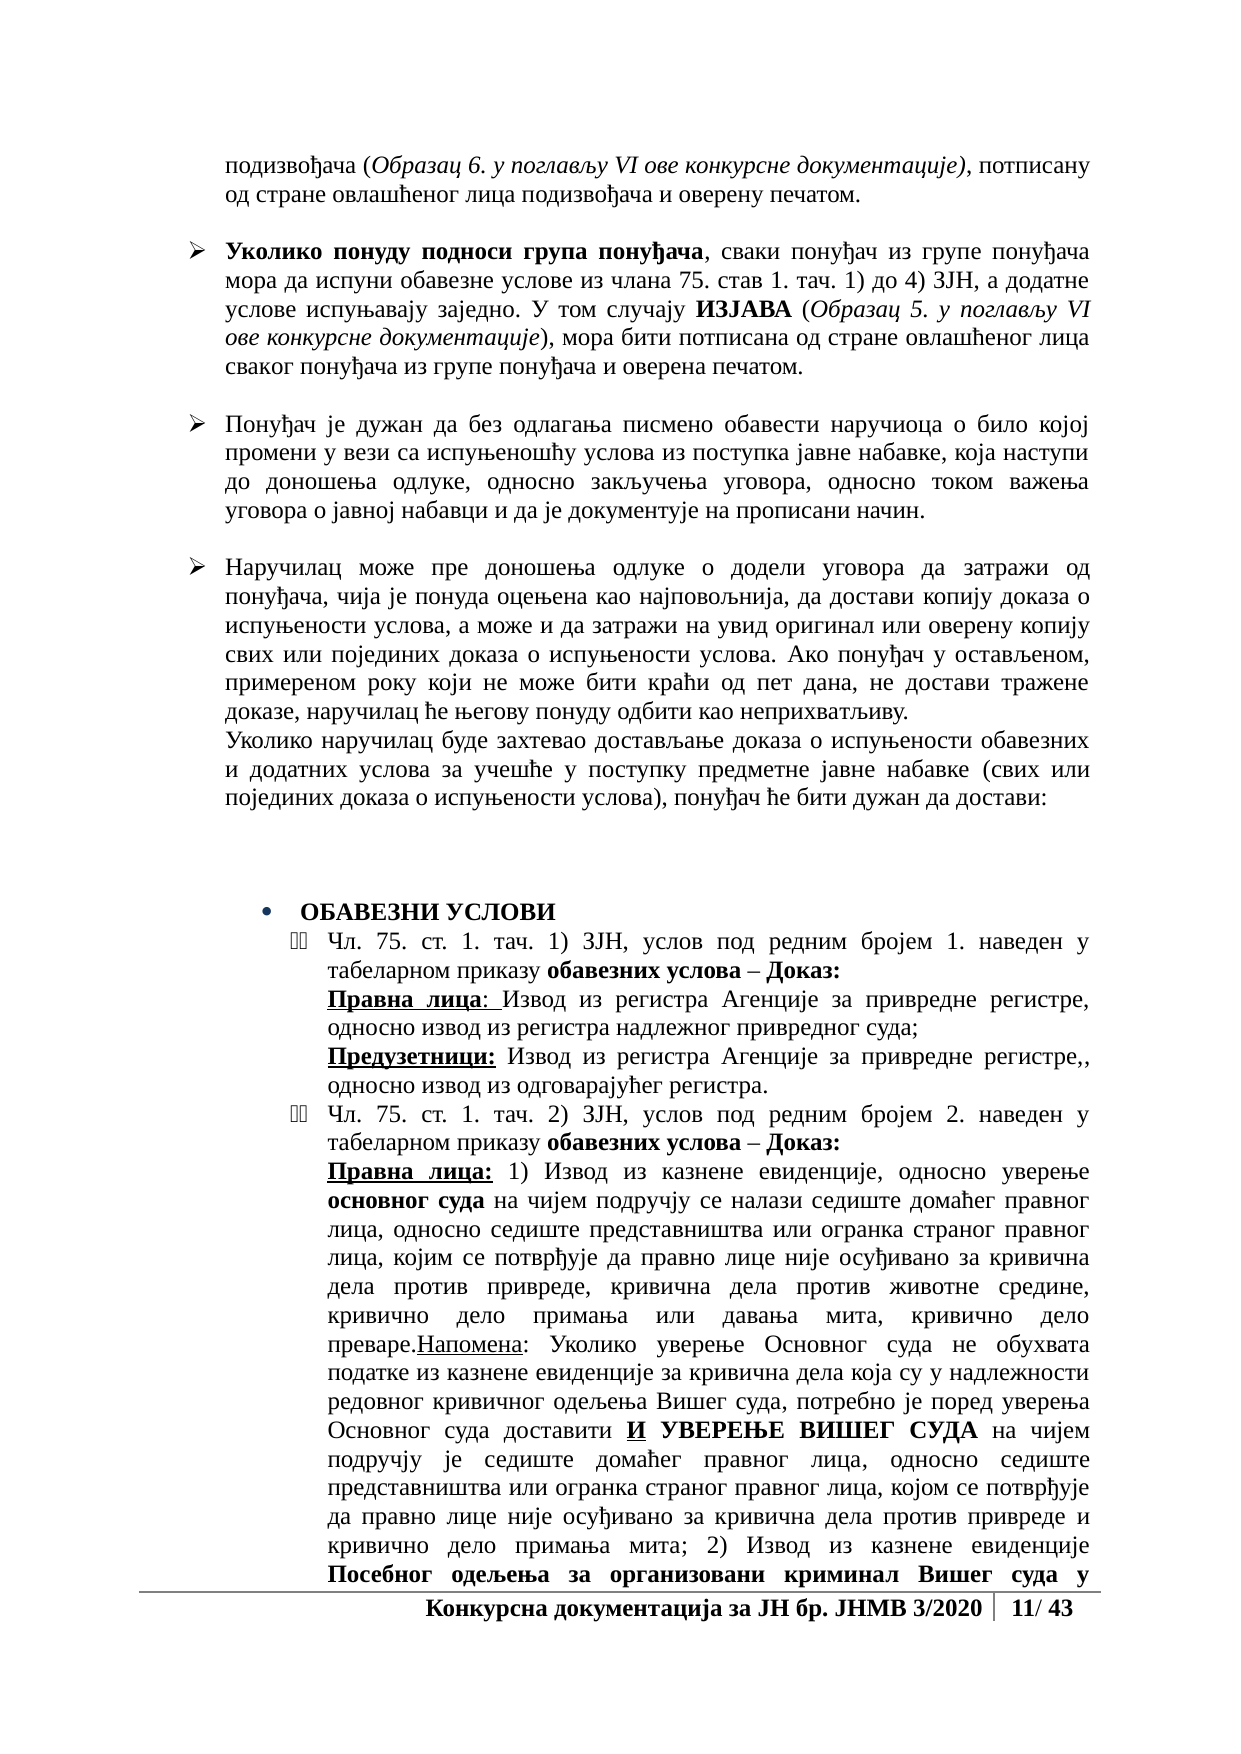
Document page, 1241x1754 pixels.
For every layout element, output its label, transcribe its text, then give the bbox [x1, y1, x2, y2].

list Правна лица: Извод из регистра Агенције за привредне регистре, односно извод из регистра надлежног привредног суда; [327, 984, 1090, 1041]
list Правна лица: 1) Извод из казнене евиденције, односно уверењe основног суда на чијем подручју се налази седиште домаћег правног лица, односно седиште представништва или огранка страног правног лица, којим се потврђује да правно лице није осуђивано за кривична дела против привреде, кривична дела против животне средине, кривично дело примања или давања мита, кривично дело преваре.Напомена: Уколико уверење Основног суда не обухвата податке из казнене евиденције за кривична дела која су у надлежности редовног кривичног одељења Вишег суда, потребно је поред уверења Основног суда доставити И УВЕРЕЊЕ ВИШЕГ СУДА на чијем подручју је седиште домаћег правног лица, односно седиште представништва или огранка страног правног лица, којом се потврђује да правно лице није осуђивано за кривична дела против привреде и кривично дело примања мита; 2) Извод из казнене евиденције Посебног одељења за организовани криминал Вишег суда у [327, 1156, 1090, 1587]
list Уколико наручилац буде захтевао достављање доказа о испуњености обавезних и додатних услова за учешће у поступку предметне јавне набавке (свих или појединих доказа о испуњености услова), понуђач ће бити дужан да достави: [225, 725, 1090, 811]
list Чл. 75. ст. 1. тач. 2) ЗЈН, услов под редним бројем 2. наведен у табеларном приказу обавезних услова – Доказ: [290, 1099, 1090, 1156]
list ОБАВЕЗНИ УСЛОВИ [262, 897, 1090, 926]
list подизвођача (Образац 6. у поглављу VI ове конкурсне документације), потписану од стране овлашћеног лица подизвођача и оверену печатом. [187, 150, 1090, 207]
list Предузетници: Извод из регистра Агенције за привредне регистре,, односно извод из одговарајућег регистра. [327, 1041, 1090, 1099]
list Наручилац може пре доношења одлуке о додели уговора да затражи од понуђача, чија је понуда оцењена као најповољнија, да достави копију доказа о испуњености услова, а може и да затражи на увид оригинал или оверену копију свих или појединих доказа о испуњености услова. Ако понуђач у остављеном, примереном року који не може бити краћи од пет дана, не достави тражене доказе, наручилац ће његову понуду одбити као неприхватљиву. [187, 552, 1090, 725]
list Понуђач је дужан да без одлагања писмено обавести наручиоца о било којој промени у вези са испуњеношћу услова из поступка јавне набавке, која наступи до доношења одлуке, односно закључења уговора, односно током важења уговора о јавној набавци и да је документује на прописани начин. [187, 409, 1090, 524]
list Уколико понуду подноси група понуђача, сваки понуђач из групе понуђача мора да испуни обавезне услове из члана 75. став 1. тач. 1) до 4) ЗЈН, а додатне услове испуњавају заједно. У том случају ИЗЈАВА (Образац 5. у поглављу VI ове конкурсне документације), мора бити потписана од стране овлашћеног лица сваког понуђача из групе понуђача и оверена печатом. [187, 236, 1090, 380]
list Чл. 75. ст. 1. тач. 1) ЗЈН, услов под редним бројем 1. наведен у табеларном приказу обавезних услова – Доказ: [290, 926, 1090, 984]
